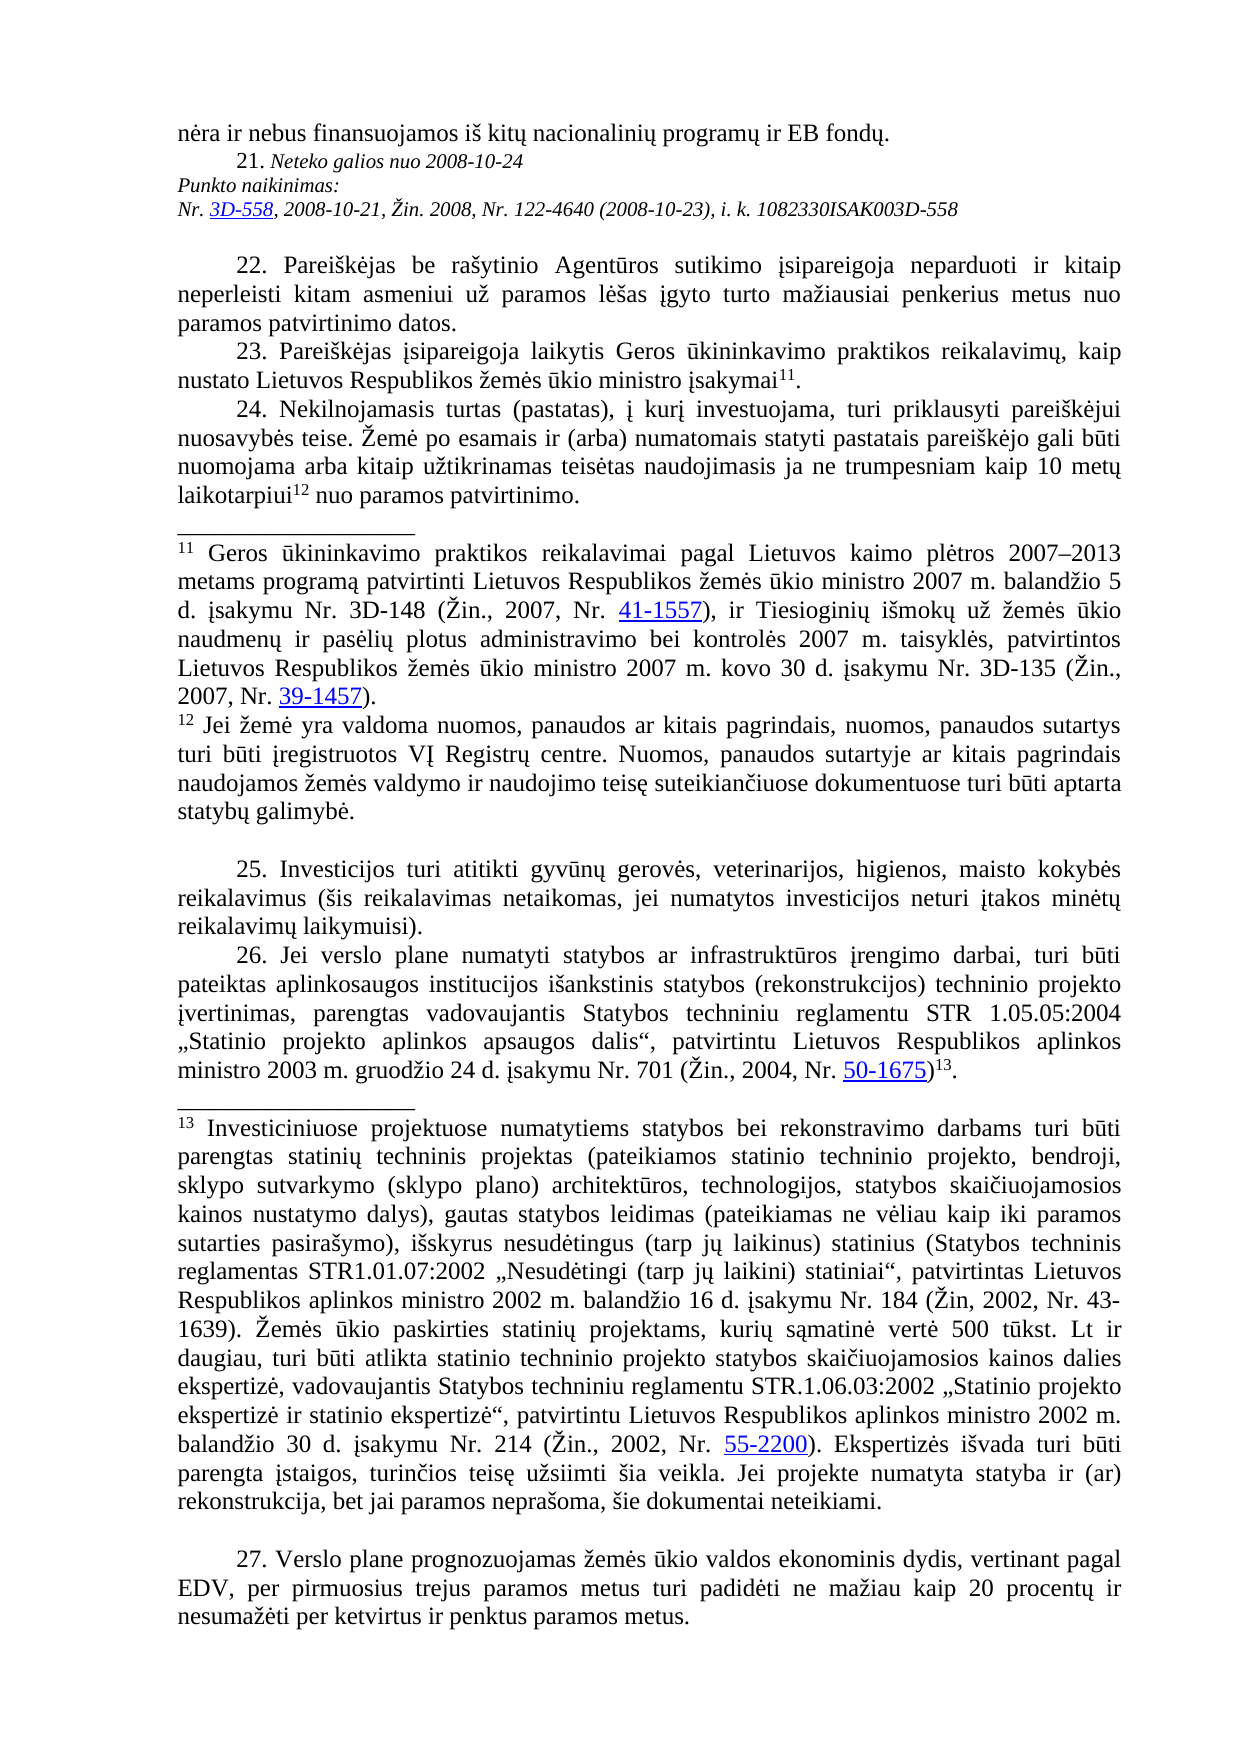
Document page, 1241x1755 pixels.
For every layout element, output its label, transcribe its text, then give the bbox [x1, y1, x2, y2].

text 23. Pareiškėjas įsipareigoja laikytis Geros ūkininkavimo praktikos reikalavimų, kaip nustato Lietuvos Respublikos žemės ūkio ministro įsakymai11. [177, 336, 1122, 394]
text 25. Investicijos turi atitikti gyvūnų gerovės, veterinarijos, higienos, maisto kokybės reikalavimus (šis reikalavimas netaikomas, jei numatytos investicijos neturi įtakos minėtų reikalavimų laikymuisi). [177, 854, 1122, 940]
text ___________________ [177, 1084, 1122, 1113]
text nėra ir nebus finansuojamos iš kitų nacionalinių programų ir EB fondų. [177, 118, 1122, 147]
text 26. Jei verslo plane numatyti statybos ar infrastruktūros įrengimo darbai, turi būti pateiktas aplinkosaugos institucijos išankstinis statybos (rekonstrukcijos) techninio projekto įvertinimas, parengtas vadovaujantis Statybos techniniu reglamentu STR 1.05.05:2004 „Statinio projekto aplinkos apsaugos dalis“, patvirtintu Lietuvos Respublikos aplinkos ministro 2003 m. gruodžio 24 d. įsakymu Nr. 701 (Žin., 2004, Nr. 50-1675)13. [177, 940, 1122, 1084]
text ___________________ [177, 509, 1122, 538]
text Punkto naikinimas: [177, 173, 1122, 197]
text 27. Verslo plane prognozuojamas žemės ūkio valdos ekonominis dydis, vertinant pagal EDV, per pirmuosius trejus paramos metus turi padidėti ne mažiau kaip 20 procentų ir nesumažėti per ketvirtus ir penktus paramos metus. [177, 1544, 1122, 1630]
text 11 Geros ūkininkavimo praktikos reikalavimai pagal Lietuvos kaimo plėtros 2007–2013 metams programą patvirtinti Lietuvos Respublikos žemės ūkio ministro 2007 m. balandžio 5 d. įsakymu Nr. 3D-148 (Žin., 2007, Nr. 41-1557), ir Tiesioginių išmokų už žemės ūkio naudmenų ir pasėlių plotus administravimo bei kontrolės 2007 m. taisyklės, patvirtintos Lietuvos Respublikos žemės ūkio ministro 2007 m. kovo 30 d. įsakymu Nr. 3D-135 (Žin., 2007, Nr. 39-1457). [177, 538, 1122, 710]
text 22. Pareiškėjas be rašytinio Agentūros sutikimo įsipareigoja neparduoti ir kitaip neperleisti kitam asmeniui už paramos lėšas įgyto turto mažiausiai penkerius metus nuo paramos patvirtinimo datos. [177, 250, 1122, 336]
text 21. Neteko galios nuo 2008-10-24 [177, 147, 1122, 173]
text 13 Investiciniuose projektuose numatytiems statybos bei rekonstravimo darbams turi būti parengtas statinių techninis projektas (pateikiamos statinio techninio projekto, bendroji, sklypo sutvarkymo (sklypo plano) architektūros, technologijos, statybos skaičiuojamosios kainos nustatymo dalys), gautas statybos leidimas (pateikiamas ne vėliau kaip iki paramos sutarties pasirašymo), išskyrus nesudėtingus (tarp jų laikinus) statinius (Statybos techninis reglamentas STR1.01.07:2002 „Nesudėtingi (tarp jų laikini) statiniai“, patvirtintas Lietuvos Respublikos aplinkos ministro 2002 m. balandžio 16 d. įsakymu Nr. 184 (Žin, 2002, Nr. 43-1639). Žemės ūkio paskirties statinių projektams, kurių sąmatinė vertė 500 tūkst. Lt ir daugiau, turi būti atlikta statinio techninio projekto statybos skaičiuojamosios kainos dalies ekspertizė, vadovaujantis Statybos techniniu reglamentu STR.1.06.03:2002 „Statinio projekto ekspertizė ir statinio ekspertizė“, patvirtintu Lietuvos Respublikos aplinkos ministro 2002 m. balandžio 30 d. įsakymu Nr. 214 (Žin., 2002, Nr. 55-2200). Ekspertizės išvada turi būti parengta įstaigos, turinčios teisę užsiimti šia veikla. Jei projekte numatyta statyba ir (ar) rekonstrukcija, bet jai paramos neprašoma, šie dokumentai neteikiami. [177, 1113, 1122, 1515]
text Nr. 3D-558, 2008-10-21, Žin. 2008, Nr. 122-4640 (2008-10-23), i. k. 1082330ISAK003D-558 [177, 197, 1122, 221]
text 24. Nekilnojamasis turtas (pastatas), į kurį investuojama, turi priklausyti pareiškėjui nuosavybės teise. Žemė po esamais ir (arba) numatomais statyti pastatais pareiškėjo gali būti nuomojama arba kitaip užtikrinamas teisėtas naudojimasis ja ne trumpesniam kaip 10 metų laikotarpiui12 nuo paramos patvirtinimo. [177, 394, 1122, 509]
text 12 Jei žemė yra valdoma nuomos, panaudos ar kitais pagrindais, nuomos, panaudos sutartys turi būti įregistruotos VĮ Registrų centre. Nuomos, panaudos sutartyje ar kitais pagrindais naudojamos žemės valdymo ir naudojimo teisę suteikiančiuose dokumentuose turi būti aptarta statybų galimybė. [177, 710, 1122, 825]
